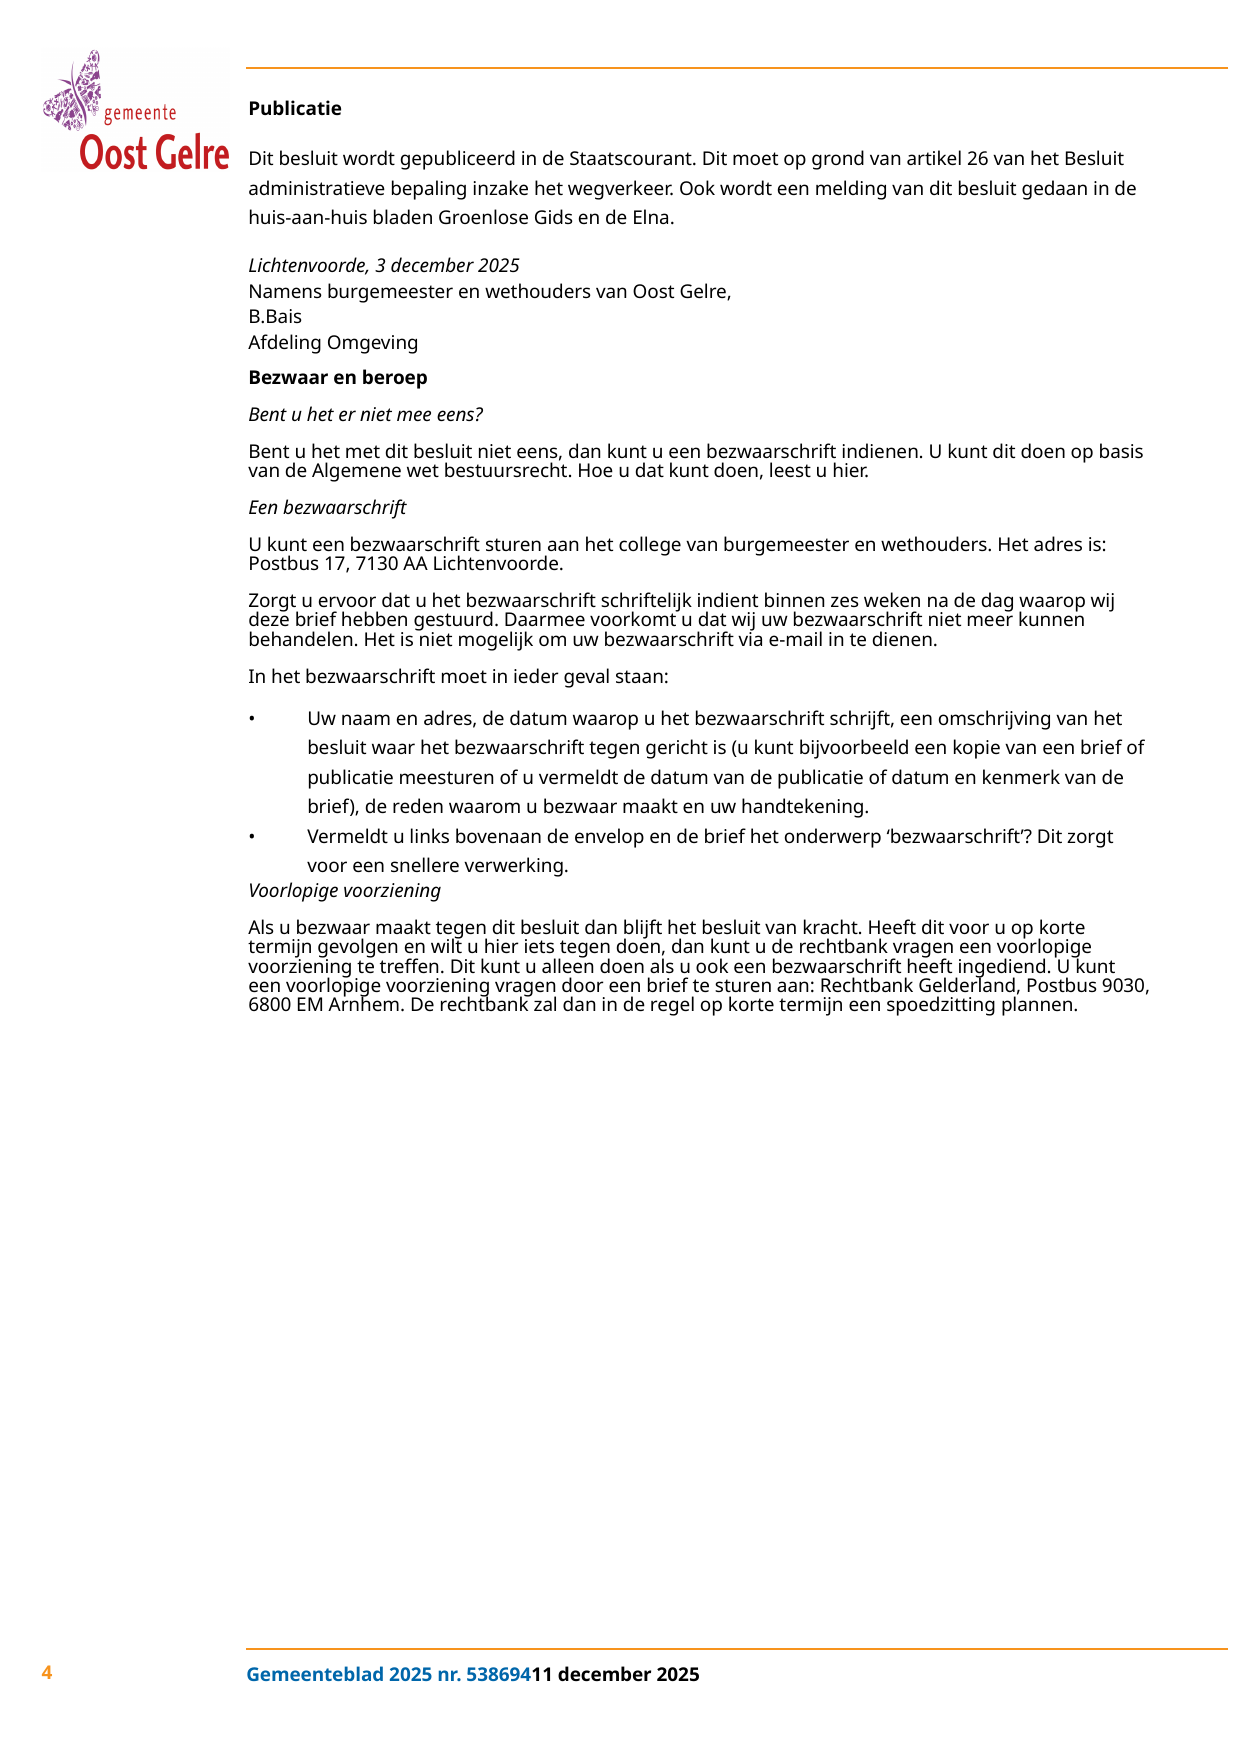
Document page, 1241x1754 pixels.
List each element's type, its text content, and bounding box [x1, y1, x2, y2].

text Een bezwaarschrift [248, 499, 1152, 518]
text Lichtenvoorde, 3 december 2025 [248, 252, 1152, 278]
text Als u bezwaar maakt tegen dit besluit dan blijft het besluit van kracht. Heeft dit voor u op korte termijn gevolgen en wilt u hier iets tegen doen, dan kunt u de rechtbank vragen een voorlopige voorziening te treffen. Dit kunt u alleen doen als u ook een bezwaarschrift heeft ingediend. U kunt een voorlopige voorziening vragen door een brief te sturen aan: Rechtbank Gelderland, Postbus 9030, 6800 EM Arnhem. De rechtbank zal dan in de regel op korte termijn een spoedzitting plannen. [248, 919, 1152, 1016]
text Bent u het er niet mee eens? [248, 406, 1152, 425]
text Publicatie [248, 95, 1152, 121]
text B.Bais [248, 304, 1152, 329]
text Zorgt u ervoor dat u het bezwaarschrift schriftelijk indient binnen zes weken na de dag waarop wij deze brief hebben gestuurd. Daarmee voorkomt u dat wij uw bezwaarschrift niet meer kunnen behandelen. Het is niet mogelijk om uw bezwaarschrift via e-mail in te dienen. [248, 592, 1152, 650]
text Bezwaar en beroep [248, 369, 1152, 388]
text Voorlopige voorziening [248, 882, 1152, 901]
list Vermeldt u links bovenaan de envelop en de brief het onderwerp ‘bezwaarschrift’? Dit zorgt voor een snellere verwerking. [248, 823, 1152, 878]
text Namens burgemeester en wethouders van Oost Gelre, [248, 278, 1152, 304]
text Dit besluit wordt gepubliceerd in de Staatscourant. Dit moet op grond van artikel 26 van het Besluit administratieve bepaling inzake het wegverkeer. Ook wordt een melding van dit besluit gedaan in de huis-aan-huis bladen Groenlose Gids en de Elna. [248, 145, 1152, 230]
text In het bezwaarschrift moet in ieder geval staan: [248, 668, 1152, 687]
list Uw naam en adres, de datum waarop u het bezwaarschrift schrijft, een omschrijving van het besluit waar het bezwaarschrift tegen gericht is (u kunt bijvoorbeeld een kopie van een brief of publicatie meesturen of u vermeldt de datum van de publicatie of datum en kenmerk van de brief), de reden waarom u bezwaar maakt en uw handtekening. [248, 705, 1152, 819]
text Bent u het met dit besluit niet eens, dan kunt u een bezwaarschrift indienen. U kunt dit doen op basis van de Algemene wet bestuursrecht. Hoe u dat kunt doen, leest u hier. [248, 443, 1152, 481]
picture [41, 47, 231, 172]
text Afdeling Omgeving [248, 329, 1152, 355]
text U kunt een bezwaarschrift sturen aan het college van burgemeester en wethouders. Het adres is: Postbus 17, 7130 AA Lichtenvoorde. [248, 536, 1152, 574]
